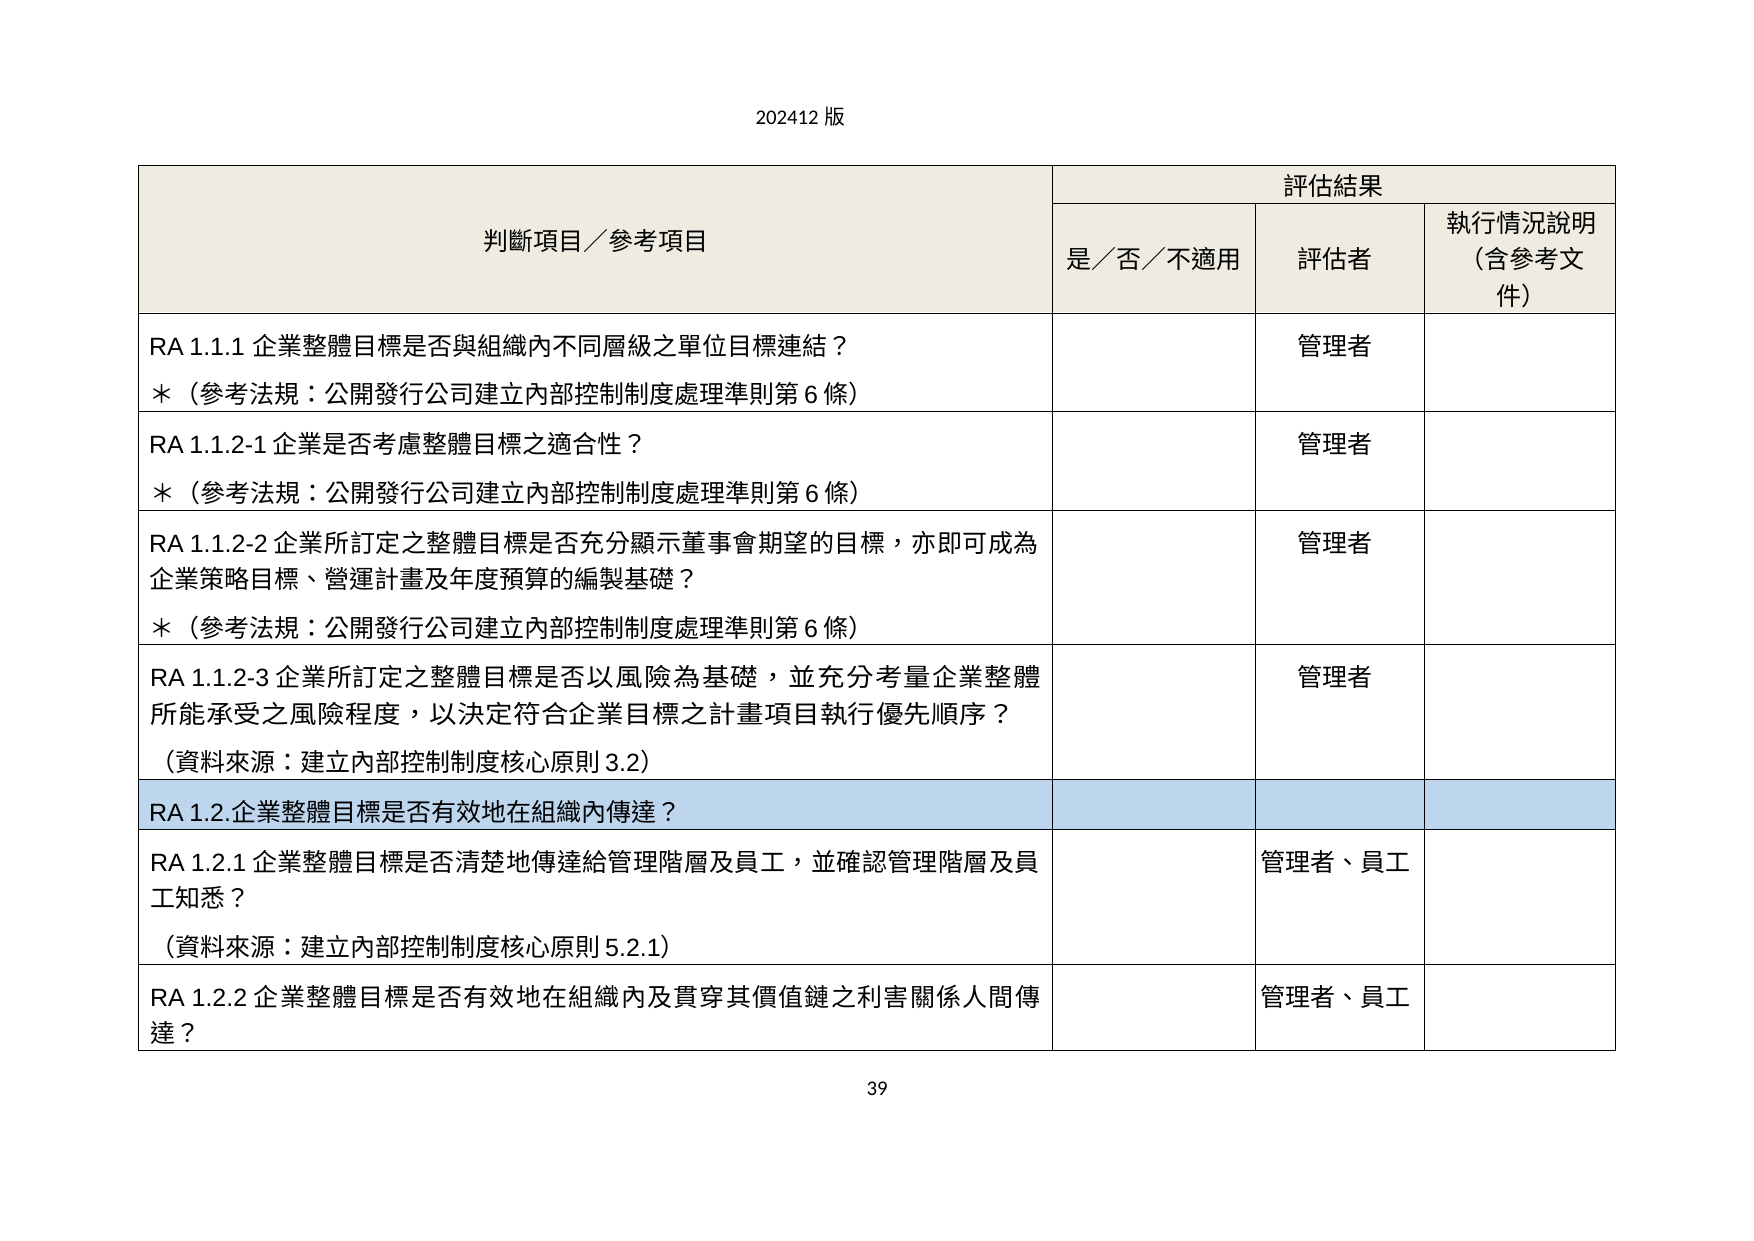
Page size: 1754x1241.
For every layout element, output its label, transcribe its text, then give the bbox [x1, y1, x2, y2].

table_cell [1425, 314, 1615, 411]
table_cell 管理者、員工 [1256, 965, 1424, 1050]
table_cell [1053, 780, 1255, 829]
table_cell [1053, 965, 1255, 1050]
table_cell 執行情況說明 （含參考文件） [1425, 204, 1615, 312]
table_cell 管理者、員工 [1256, 830, 1424, 964]
table_cell [1053, 830, 1255, 964]
table_cell [1053, 645, 1255, 779]
table_cell RA 1.2.企業整體目標是否有效地在組織內傳達？ [139, 780, 1052, 829]
table_cell RA 1.2.2企業整體目標是否有效地在組織內及貫穿其價值鏈之利害關係人間傳達？ [139, 965, 1052, 1050]
table_cell [1053, 314, 1255, 411]
table_cell 管理者 [1256, 314, 1424, 411]
table_cell [1425, 830, 1615, 964]
table_cell RA 1.2.1企業整體目標是否清楚地傳達給管理階層及員工，並確認管理階層及員工知悉？ （資料來源：建立內部控制制度核心原則5.2.1） [139, 830, 1052, 964]
table_cell [1425, 965, 1615, 1050]
table_cell RA 1.1.2-3企業所訂定之整體目標是否以風險為基礎，並充分考量企業整體所能承受之風險程度，以決定符合企業目標之計畫項目執行優先順序？ （資料來源：建立內部控制制度核心原則3.2） [139, 645, 1052, 779]
table_cell 管理者 [1256, 511, 1424, 644]
table_cell 評估者 [1256, 204, 1424, 312]
table_cell [1425, 412, 1615, 509]
table_cell [1256, 780, 1424, 829]
table_header 判斷項目／參考項目 [139, 166, 1052, 312]
table_cell [1425, 780, 1615, 829]
table_cell RA 1.1.2-2企業所訂定之整體目標是否充分顯示董事會期望的目標，亦即可成為企業策略目標、營運計畫及年度預算的編製基礎？ ＊（參考法規：公開發行公司建立內部控制制度處理準則第6條） [139, 511, 1052, 644]
table_cell 管理者 [1256, 412, 1424, 509]
table_cell 管理者 [1256, 645, 1424, 779]
table_cell RA 1.1.2-1企業是否考慮整體目標之適合性？ ＊（參考法規：公開發行公司建立內部控制制度處理準則第6條） [139, 412, 1052, 509]
table_cell [1425, 645, 1615, 779]
table_cell [1053, 412, 1255, 509]
table_cell RA 1.1.1 企業整體目標是否與組織內不同層級之單位目標連結？ ＊（參考法規：公開發行公司建立內部控制制度處理準則第6條） [139, 314, 1052, 411]
table_cell [1425, 511, 1615, 644]
table_cell [1053, 511, 1255, 644]
table_header 評估結果 [1053, 166, 1615, 203]
table_cell 是／否／不適用 [1053, 204, 1255, 312]
